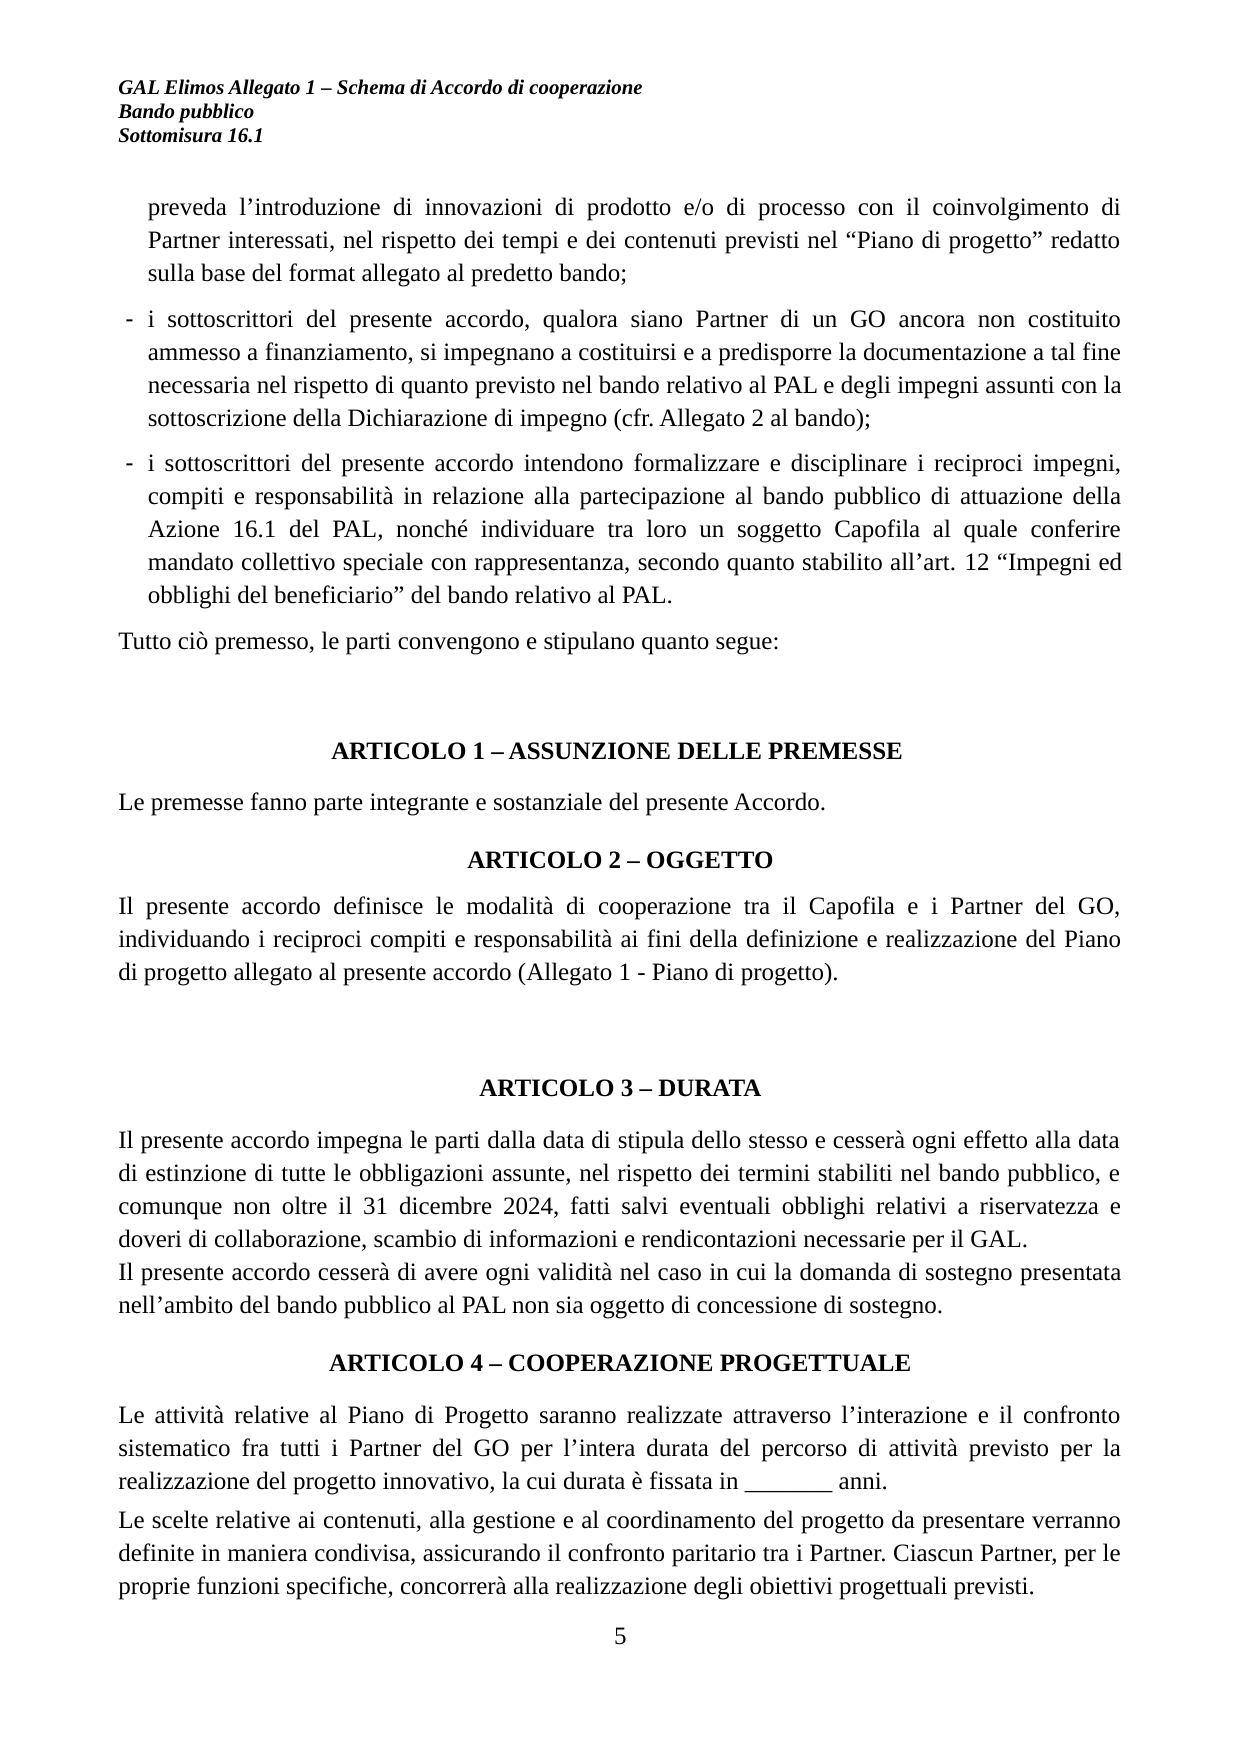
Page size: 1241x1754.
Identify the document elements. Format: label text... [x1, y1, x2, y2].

text Il presente accordo definisce le modalità di cooperazione tra il Capofila e i Partner del GO, individuando i reciproci compiti e responsabilità ai fini della definizione e realizzazione del Piano di progetto allegato al presente accordo (Allegato 1 - Piano di progetto). [118, 891, 1122, 986]
list i sottoscrittori del presente accordo intendono formalizzare e disciplinare i reciproci impegni, compiti e responsabilità in relazione alla partecipazione al bando pubblico di attuazione della Azione 16.1 del PAL, nonché individuare tra loro un soggetto Capofila al quale conferire mandato collettivo speciale con rappresentanza, secondo quanto stabilito all’art. 12 “Impegni ed obblighi del beneficiario” del bando relativo al PAL. [125, 448, 1122, 609]
text Il presente accordo cesserà di avere ogni validità nel caso in cui la domanda di sostegno presentata nell’ambito del bando pubblico al PAL non sia oggetto di concessione di sostegno. [118, 1257, 1122, 1319]
text Il presente accordo impegna le parti dalla data di stipula dello stesso e cesserà ogni effetto alla data di estinzione di tutte le obbligazioni assunte, nel rispetto dei termini stabiliti nel bando pubblico, e comunque non oltre il 31 dicembre 2024, fatti salvi eventuali obblighi relativi a riservatezza e doveri di collaborazione, scambio di informazioni e rendicontazioni necessarie per il GAL. [118, 1125, 1122, 1253]
text Le attività relative al Piano di Progetto saranno realizzate attraverso l’interazione e il confronto sistematico fra tutti i Partner del GO per l’intera durata del percorso di attività previsto per la realizzazione del progetto innovativo, la cui durata è fissata in _______ anni. [118, 1400, 1122, 1494]
text ARTICOLO 2 – OGGETTO [118, 846, 1122, 874]
text Le premesse fanno parte integrante e sostanziale del presente Accordo. [118, 787, 1122, 816]
text ARTICOLO 4 – COOPERAZIONE PROGETTUALE [118, 1348, 1122, 1377]
list i sottoscrittori del presente accordo, qualora siano Partner di un GO ancora non costituito ammesso a finanziamento, si impegnano a costituirsi e a predisporre la documentazione a tal fine necessaria nel rispetto di quanto previsto nel bando relativo al PAL e degli impegni assunti con la sottoscrizione della Dichiarazione di impegno (cfr. Allegato 2 al bando); [125, 303, 1122, 431]
text ARTICOLO 3 – DURATA [118, 1073, 1122, 1102]
list preveda l’introduzione di innovazioni di prodotto e/o di processo con il coinvolgimento di Partner interessati, nel rispetto dei tempi e dei contenuti previsti nel “Piano di progetto” redatto sulla base del format allegato al predetto bando; [125, 192, 1122, 287]
text ARTICOLO 1 – ASSUNZIONE DELLE PREMESSE [118, 736, 1122, 764]
text Le scelte relative ai contenuti, alla gestione e al coordinamento del progetto da presentare verranno definite in maniera condivisa, assicurando il confronto paritario tra i Partner. Ciascun Partner, per le proprie funzioni specifiche, concorrerà alla realizzazione degli obiettivi progettuali previsti. [118, 1505, 1122, 1600]
text Tutto ciò premesso, le parti convengono e stipulano quanto segue: [118, 626, 1122, 655]
